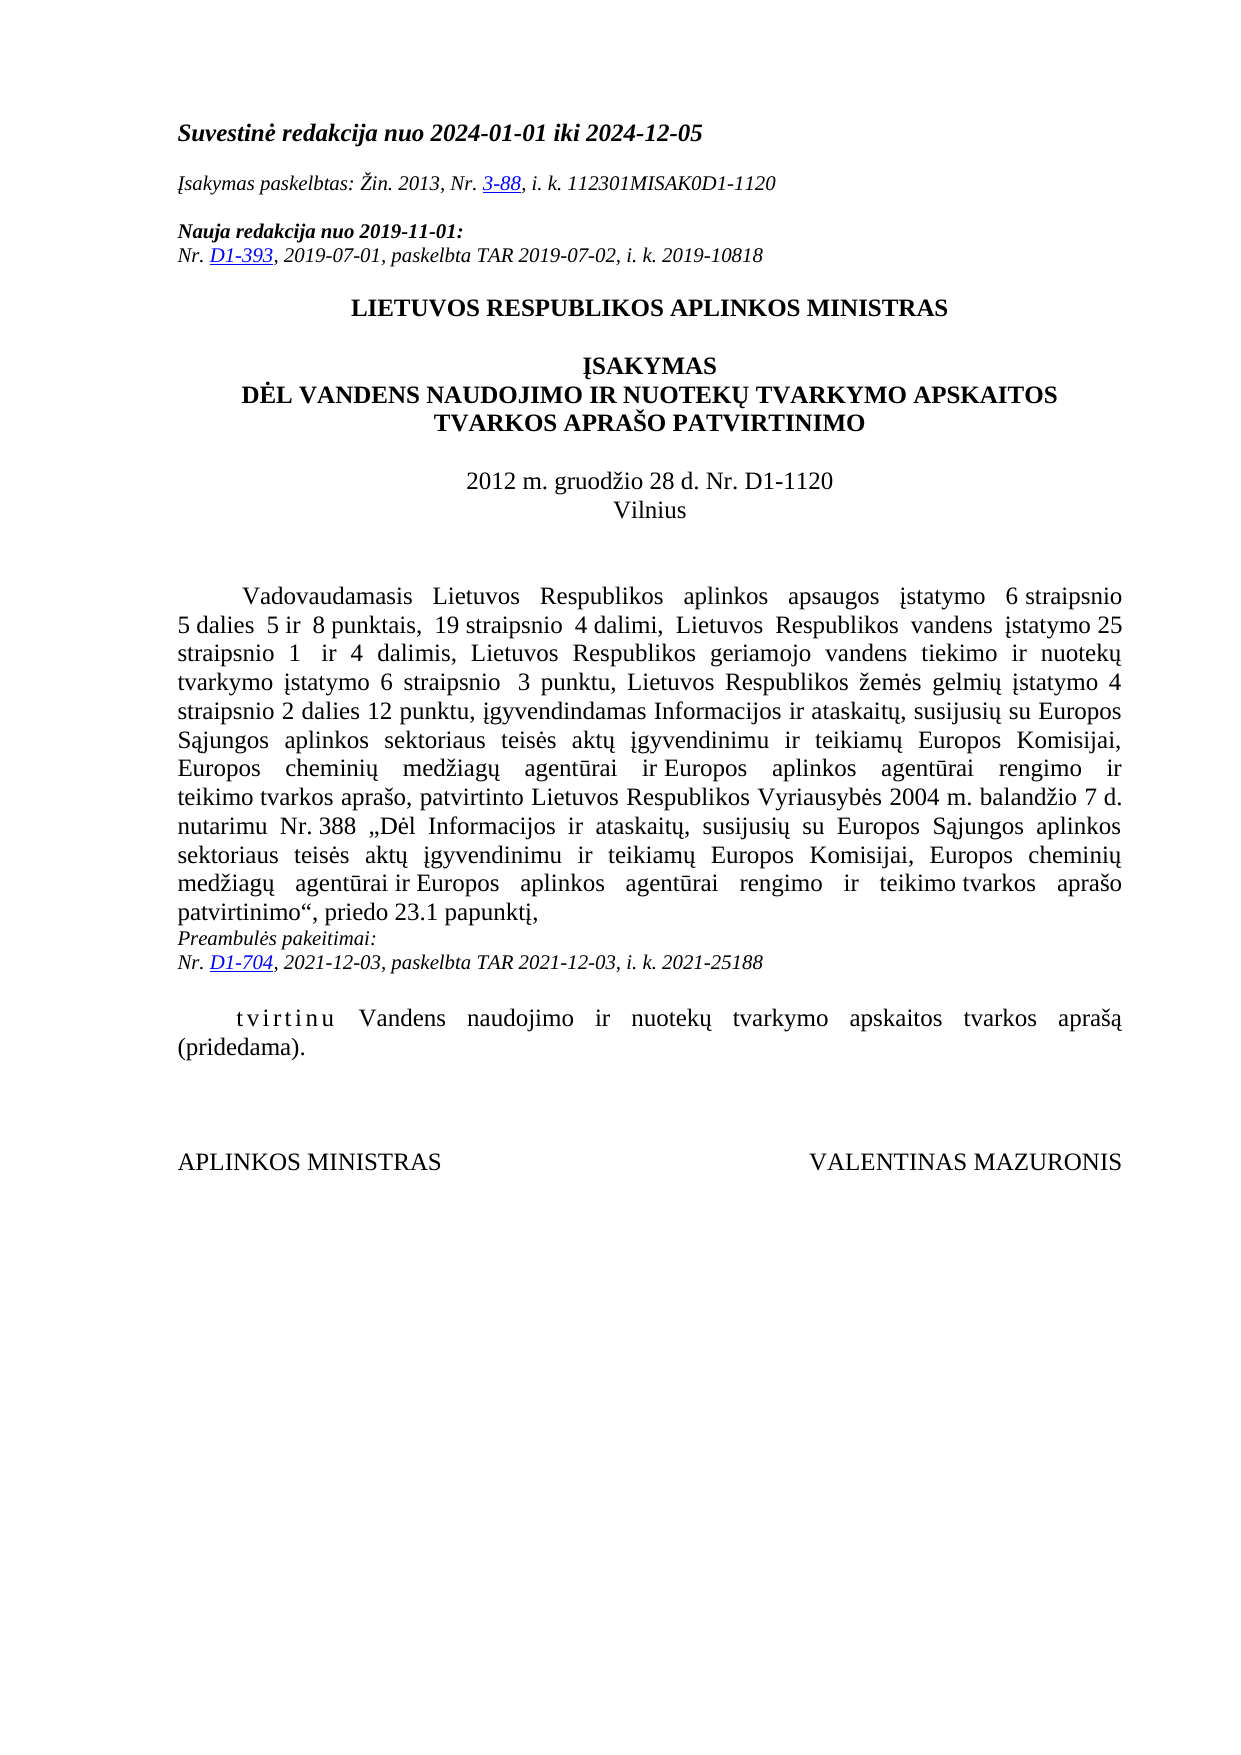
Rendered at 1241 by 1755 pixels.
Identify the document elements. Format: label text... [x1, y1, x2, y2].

text Preambulės pakeitimai: [177, 926, 1122, 950]
text Įsakymas paskelbtas: Žin. 2013, Nr. 3-88, i. k. 112301MISAK0D1-1120 [177, 171, 1122, 195]
text Suvestinė redakcija nuo 2024-01-01 iki 2024-12-05 [177, 118, 1122, 147]
text Nr. D1-704, 2021-12-03, paskelbta TAR 2021-12-03, i. k. 2021-25188 [177, 950, 1122, 974]
text DĖL VANDENS NAUDOJIMO IR NUOTEKŲ TVARKYMO APSKAITOS TVARKOS APRAŠO PATVIRTINIMO [177, 380, 1122, 437]
text LIETUVOS RESPUBLIKOS APLINKOS MINISTRAS [177, 293, 1122, 322]
text Nauja redakcija nuo 2019-11-01: [177, 219, 1122, 243]
text tvirtinu Vandens naudojimo ir nuotekų tvarkymo apskaitos tvarkos aprašą (pridedama). [177, 1003, 1122, 1060]
text Aplinkos ministras Valentinas Mazuronis [177, 1147, 1122, 1175]
text 2012 m. gruodžio 28 d. Nr. D1-1120 [177, 466, 1122, 495]
text Vadovaudamasis Lietuvos Respublikos aplinkos apsaugos įstatymo 6 straipsnio 5 dalies 5 ir 8 punktais, 19 straipsnio 4 dalimi, Lietuvos Respublikos vandens įstatymo 25 straipsnio 1 ir 4 dalimis, Lietuvos Respublikos geriamojo vandens tiekimo ir nuotekų tvarkymo įstatymo 6 straipsnio 3 punktu, Lietuvos Respublikos žemės gelmių įstatymo 4 straipsnio 2 dalies 12 punktu, įgyvendindamas Informacijos ir ataskaitų, susijusių su Europos Sąjungos aplinkos sektoriaus teisės aktų įgyvendinimu ir teikiamų Europos Komisijai, Europos cheminių medžiagų agentūrai ir Europos aplinkos agentūrai rengimo ir teikimo tvarkos aprašo, patvirtinto Lietuvos Respublikos Vyriausybės 2004 m. balandžio 7 d. nutarimu Nr. 388 „Dėl Informacijos ir ataskaitų, susijusių su Europos Sąjungos aplinkos sektoriaus teisės aktų įgyvendinimu ir teikiamų Europos Komisijai, Europos cheminių medžiagų agentūrai ir Europos aplinkos agentūrai rengimo ir teikimo tvarkos aprašo patvirtinimo“, priedo 23.1 papunktį, [177, 581, 1122, 926]
text Nr. D1-393, 2019-07-01, paskelbta TAR 2019-07-02, i. k. 2019-10818 [177, 243, 1122, 267]
text Vilnius [177, 495, 1122, 523]
text ĮSAKYMAS [177, 351, 1122, 380]
